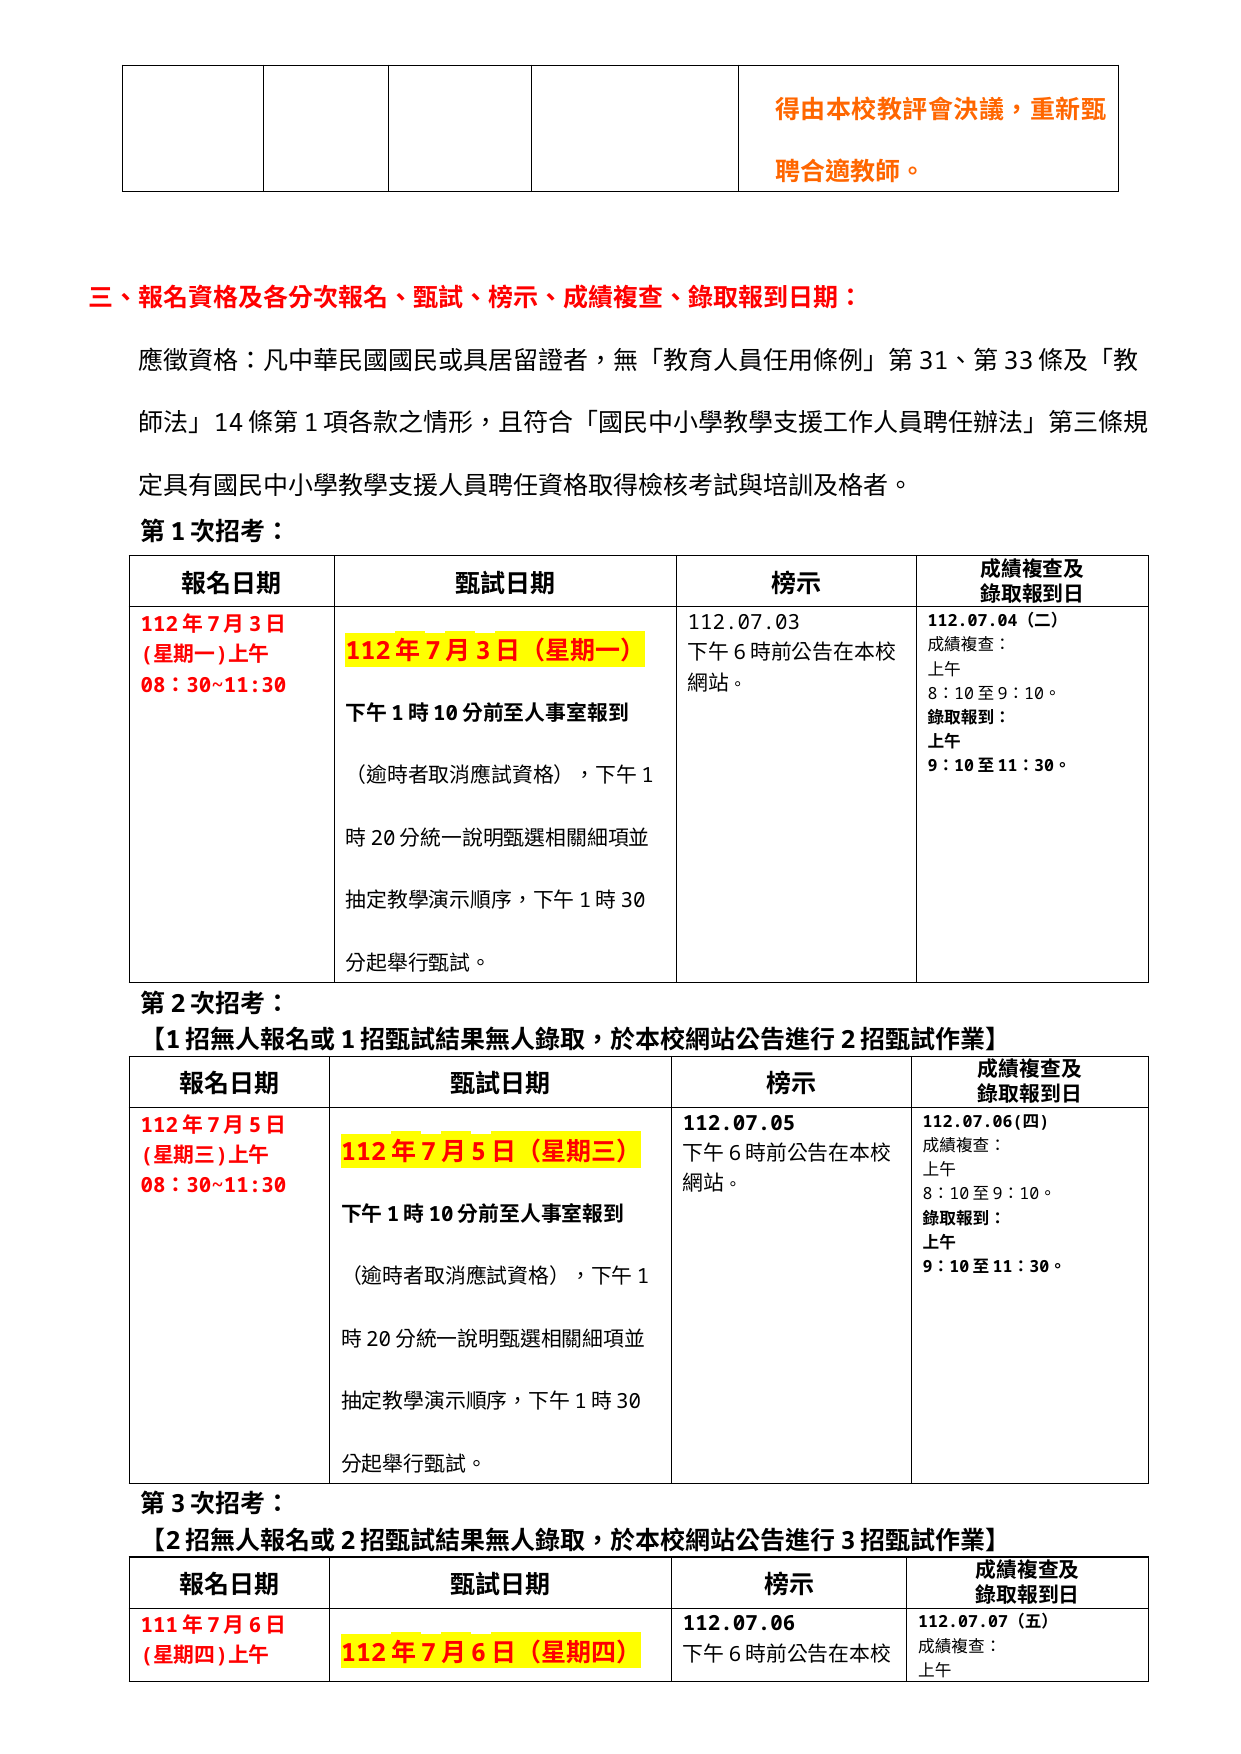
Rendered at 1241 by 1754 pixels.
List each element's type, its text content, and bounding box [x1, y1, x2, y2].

table_cell 甄試日期 [335, 556, 676, 606]
table_cell 報名日期 [130, 1057, 329, 1107]
table_cell 111年7月6日 (星期四)上午 [130, 1609, 329, 1681]
table_cell 112.07.04（二） 成績複查： 上午 8：10至9：10。 錄取報到： 上午 9：10至11：30。 [917, 607, 1148, 982]
table_cell 112.07.07（五） 成績複查： 上午 [907, 1609, 1148, 1681]
table_cell 第3次招考： 【2招無人報名或2招甄試結果無人錄取，於本校網站公告進行3招甄試作業】 [129, 1484, 1148, 1556]
table_cell 112.07.05 下午6時前公告在本校網站。 [672, 1108, 911, 1483]
table_cell 得由本校教評會決議，重新甄聘合適教師。 [739, 66, 1118, 191]
table_cell 報名日期 [130, 1558, 329, 1607]
table_cell [389, 66, 531, 191]
table_cell 成績複查及 錄取報到日 [912, 1057, 1148, 1107]
table_header 第1次招考： [129, 504, 1148, 555]
table_cell 112年7月6日（星期四） [330, 1609, 671, 1681]
table_cell 112年7月5日 (星期三)上午 08：30~11:30 [130, 1108, 329, 1483]
table_cell 報名日期 [130, 556, 334, 606]
table_cell 榜示 [672, 1558, 906, 1607]
table_cell 112.07.06(四) 成績複查： 上午 8：10至9：10。 錄取報到： 上午 9：10至11：30。 [912, 1108, 1148, 1483]
table_cell 榜示 [677, 556, 916, 606]
table_cell 112年7月3日（星期一） 下午1時10分前至人事室報到（逾時者取消應試資格），下午1時20分統一說明甄選相關細項並抽定教學演示順序，下午1時30分起舉行甄試。 [335, 607, 676, 982]
table_cell 112.07.06 下午6時前公告在本校 [672, 1609, 906, 1681]
table_cell [532, 66, 738, 191]
table_cell 成績複查及 錄取報到日 [917, 556, 1148, 606]
table_cell 成績複查及 錄取報到日 [907, 1558, 1148, 1607]
table_cell 112年7月5日（星期三）下午1時10分前至人事室報到（逾時者取消應試資格），下午1時20分統一說明甄選相關細項並抽定教學演示順序，下午1時30分起舉行甄試。 [330, 1108, 671, 1483]
text 三、報名資格及各分次報名、甄試、榜示、成績複查、錄取報到日期： [89, 254, 1152, 317]
table_cell 甄試日期 [330, 1057, 671, 1107]
text 應徵資格：凡中華民國國民或具居留證者，無「教育人員任用條例」第31、第33條及「教師法」14條第1項各款之情形，且符合「國民中小學教學支援工作人員聘任辦法」第三條規定具有國民中小學教學支援人員聘任資格取得檢核考試與培訓及格者。 [138, 317, 1152, 504]
table_cell 甄試日期 [330, 1558, 671, 1607]
table_cell 第2次招考： 【1招無人報名或1招甄試結果無人錄取，於本校網站公告進行2招甄試作業】 [129, 983, 1148, 1056]
table_cell [264, 66, 388, 191]
table_cell 112.07.03 下午6時前公告在本校網站。 [677, 607, 916, 982]
table_cell 112年7月3日 (星期一)上午 08：30~11:30 [130, 607, 334, 982]
table_cell 榜示 [672, 1057, 911, 1107]
table_cell [123, 66, 263, 191]
